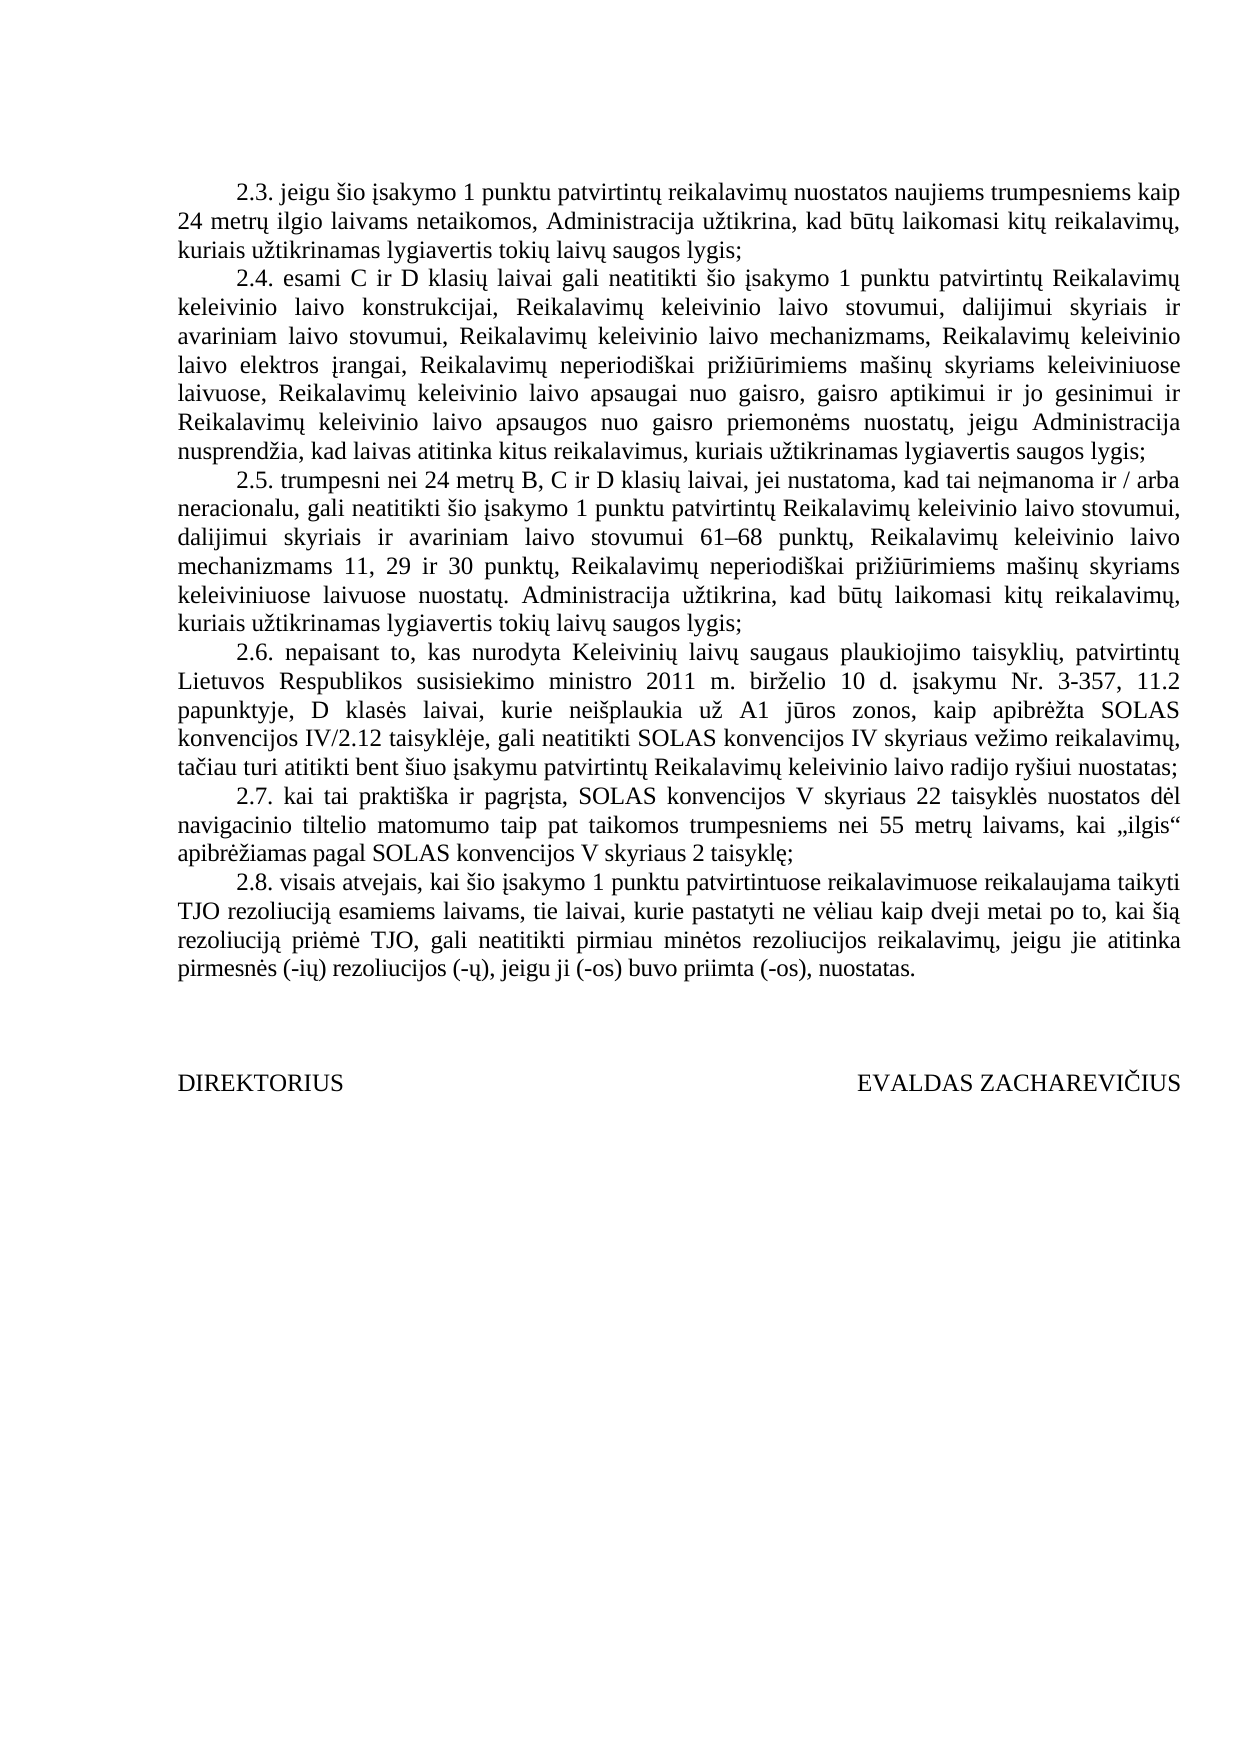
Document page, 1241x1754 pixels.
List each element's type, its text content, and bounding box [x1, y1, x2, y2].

text DIREKTORIUS EVALDAS ZACHAREVIČIUS [177, 1068, 1181, 1097]
text 2.7. kai tai praktiška ir pagrįsta, SOLAS konvencijos V skyriaus 22 taisyklės nuostatos dėl navigacinio tiltelio matomumo taip pat taikomos trumpesniems nei 55 metrų laivams, kai „ilgis“ apibrėžiamas pagal SOLAS konvencijos V skyriaus 2 taisyklę; [177, 781, 1181, 867]
text 2.5. trumpesni nei 24 metrų B, C ir D klasių laivai, jei nustatoma, kad tai neįmanoma ir / arba neracionalu, gali neatitikti šio įsakymo 1 punktu patvirtintų Reikalavimų keleivinio laivo stovumui, dalijimui skyriais ir avariniam laivo stovumui 61–68 punktų, Reikalavimų keleivinio laivo mechanizmams 11, 29 ir 30 punktų, Reikalavimų neperiodiškai prižiūrimiems mašinų skyriams keleiviniuose laivuose nuostatų. Administracija užtikrina, kad būtų laikomasi kitų reikalavimų, kuriais užtikrinamas lygiavertis tokių laivų saugos lygis; [177, 465, 1181, 637]
text 2.4. esami C ir D klasių laivai gali neatitikti šio įsakymo 1 punktu patvirtintų Reikalavimų keleivinio laivo konstrukcijai, Reikalavimų keleivinio laivo stovumui, dalijimui skyriais ir avariniam laivo stovumui, Reikalavimų keleivinio laivo mechanizmams, Reikalavimų keleivinio laivo elektros įrangai, Reikalavimų neperiodiškai prižiūrimiems mašinų skyriams keleiviniuose laivuose, Reikalavimų keleivinio laivo apsaugai nuo gaisro, gaisro aptikimui ir jo gesinimui ir Reikalavimų keleivinio laivo apsaugos nuo gaisro priemonėms nuostatų, jeigu Administracija nusprendžia, kad laivas atitinka kitus reikalavimus, kuriais užtikrinamas lygiavertis saugos lygis; [177, 263, 1181, 465]
text 2.6. nepaisant to, kas nurodyta Keleivinių laivų saugaus plaukiojimo taisyklių, patvirtintų Lietuvos Respublikos susisiekimo ministro 2011 m. birželio 10 d. įsakymu Nr. 3-357, 11.2 papunktyje, D klasės laivai, kurie neišplaukia už A1 jūros zonos, kaip apibrėžta SOLAS konvencijos IV/2.12 taisyklėje, gali neatitikti SOLAS konvencijos IV skyriaus vežimo reikalavimų, tačiau turi atitikti bent šiuo įsakymu patvirtintų Reikalavimų keleivinio laivo radijo ryšiui nuostatas; [177, 637, 1181, 781]
text 2.8. visais atvejais, kai šio įsakymo 1 punktu patvirtintuose reikalavimuose reikalaujama taikyti TJO rezoliuciją esamiems laivams, tie laivai, kurie pastatyti ne vėliau kaip dveji metai po to, kai šią rezoliuciją priėmė TJO, gali neatitikti pirmiau minėtos rezoliucijos reikalavimų, jeigu jie atitinka pirmesnės (-ių) rezoliucijos (-ų), jeigu ji (-os) buvo priimta (-os), nuostatas. [177, 867, 1181, 982]
text 2.3. jeigu šio įsakymo 1 punktu patvirtintų reikalavimų nuostatos naujiems trumpesniems kaip 24 metrų ilgio laivams netaikomos, Administracija užtikrina, kad būtų laikomasi kitų reikalavimų, kuriais užtikrinamas lygiavertis tokių laivų saugos lygis; [177, 177, 1181, 263]
